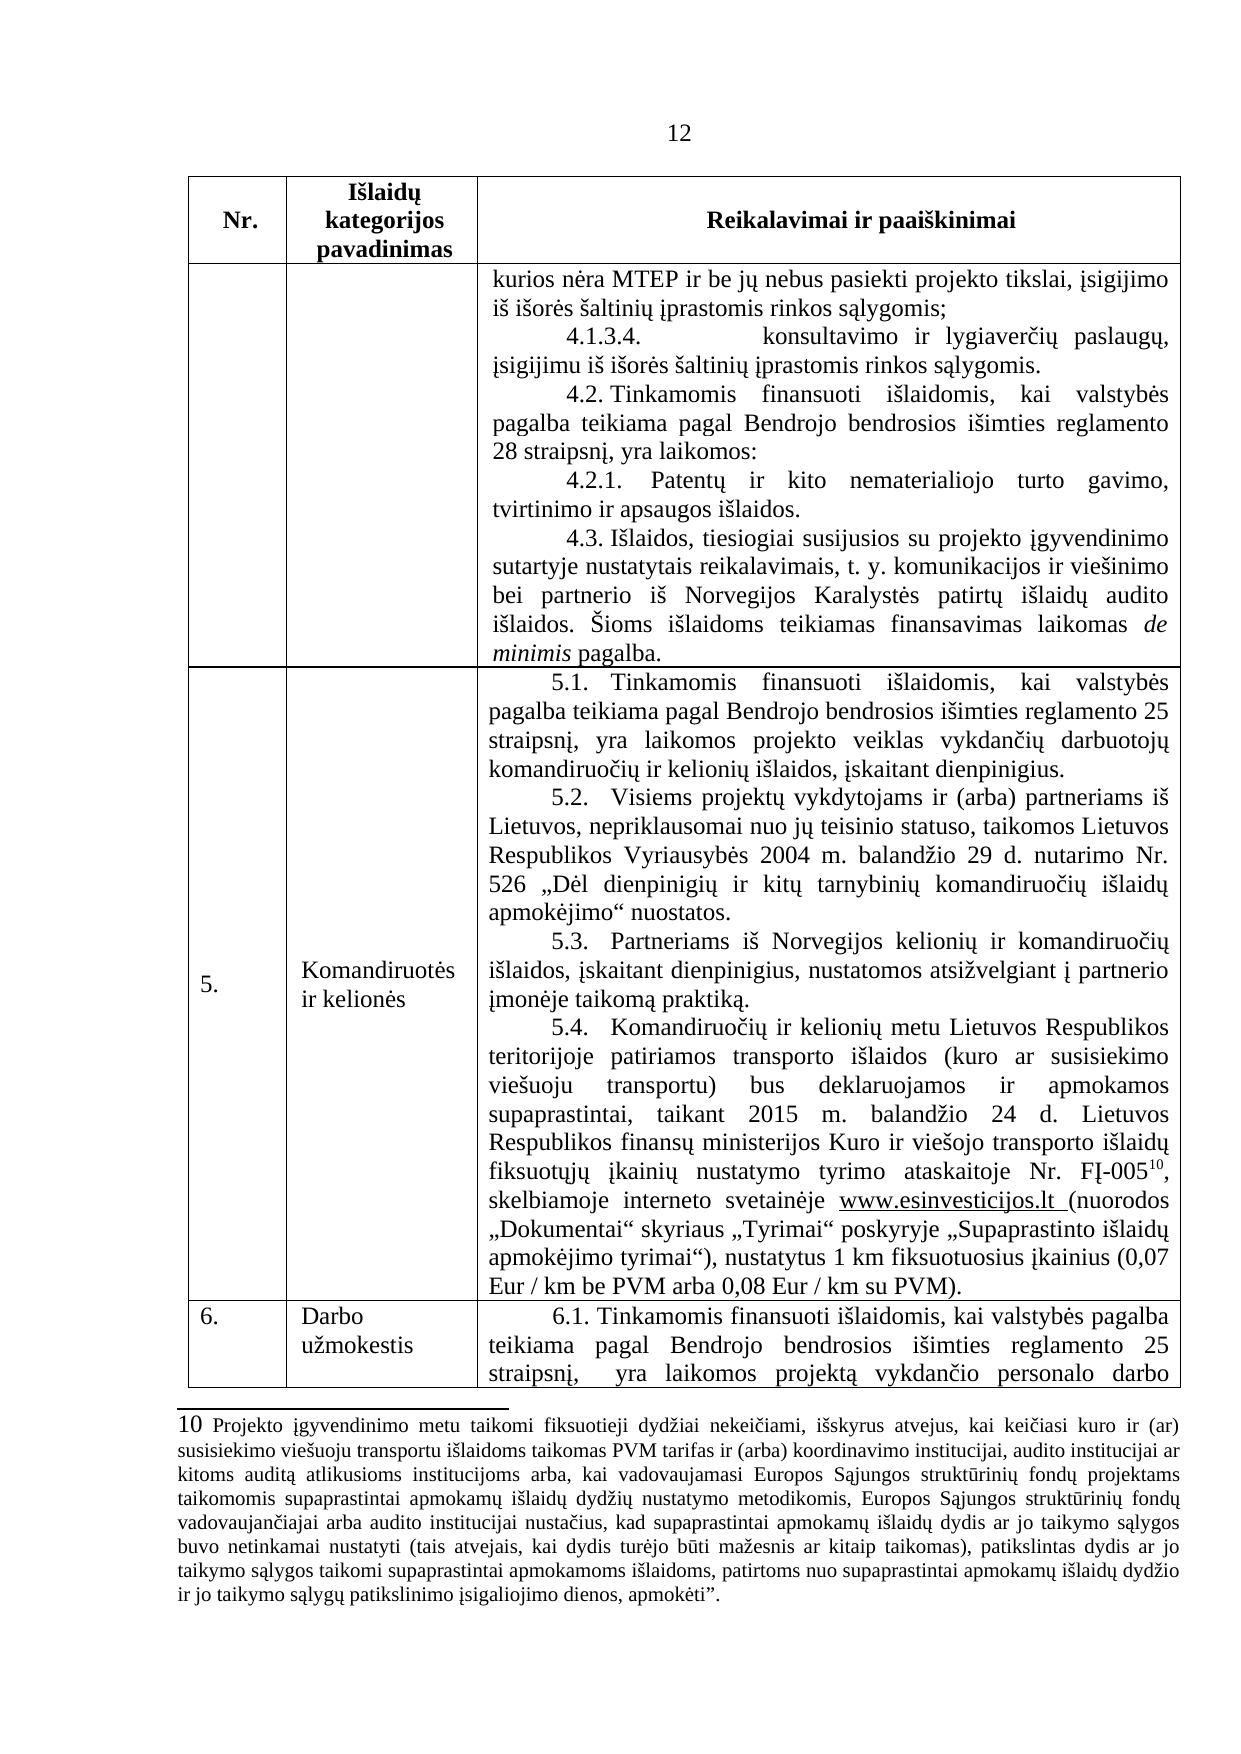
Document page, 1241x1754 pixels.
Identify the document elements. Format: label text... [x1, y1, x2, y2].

table_cell 6. [189, 1301, 286, 1387]
table_header Išlaidų kategorijos pavadinimas [287, 177, 297, 263]
table_cell 4.1. Tinkamomis finansuoti išlaidomis, kai valstybės pagalba teikiama pagal Bendrojo bendrosios išimties reglamento 25 straipsnį, yra laikomos: 4.1.1. trumpalaikio turto (medžiagų, atsargų, mažaverčio inventoriaus ir kitų prekių) įsigijimo išlaidos, jeigu jos būtinos projektui įgyvendinti ir tikslams bei rodikliams pasiekti; 4.1.2. išlaidos, susijusios su kitomis projekto vykdytojo ar partnerio sudarytomis sutartimis ir būtinos projektui įgyvendinti, jeigu tokios sutartys yra sudarytos laikantis: 4.1.2.1. Lietuvos Respublikos viešuosius pirkimus reglamentuojančių teisės aktų ir MAFT nuostatų. Partneris iš Norvegijos turi laikytis Norvegijos Karalystės viešuosius pirkimus reglamentuojančių teisės aktų ir Reglamento nuostatų. 4.1.2.1.1. Kai projekto vykdytojas ar Lietuvos partneris yra neperkančiosios organizacijos, taikomas 2014–2021 m. Europos ekonominės erdvės ir Norvegijos finansinių mechanizmų projektų bei Dvišalio bendradarbiavimo fondo projektų pirkimų priežiūros ir neperkančiųjų organizacijų bei perkančiųjų organizacijų pagal Reglamentus pirkimų vykdymo tvarkos aprašas, patvirtintas VšĮ Centrinės projektų valdymo agentūros direktoriaus 2019 m. liepos 8 d. įsakymu Nr. 2019/8-172. 4.1.3. Kitos išlaidos, įskaitant: 4.1.3.1. MTEP paslaugų įsigijimo iš išorės šaltinių įprastomis rinkos sąlygomis, t. y. kai perkama iš išorinių šaltinių už rinkos kainą; 4.1.3.2. konsultavimo ir lygiaverčių paslaugų išlaidos projekto MTEP veiklai vykdyti, kai perkama iš išorinių šaltinių už rinkos kainą; 4.1.3.3. išlaidos dėl MTEP veiklai reikalingų paslaugų, kurios nėra MTEP ir be jų nebus pasiekti projekto tikslai, įsigijimo iš išorės šaltinių įprastomis rinkos sąlygomis; 4.1.3.4. konsultavimo ir lygiaverčių paslaugų, įsigijimu iš išorės šaltinių įprastomis rinkos sąlygomis. 4.2. Tinkamomis finansuoti išlaidomis, kai valstybės pagalba teikiama pagal Bendrojo bendrosios išimties reglamento 28 straipsnį, yra laikomos: 4.2.1. Patentų ir kito nematerialiojo turto gavimo, tvirtinimo ir apsaugos išlaidos. 4.3. Išlaidos, tiesiogiai susijusios su projekto įgyvendinimo sutartyje nustatytais reikalavimais, t. y. komunikacijos ir viešinimo bei partnerio iš Norvegijos Karalystės patirtų išlaidų audito išlaidos. Šioms išlaidoms teikiamas finansavimas laikomas de minimis pagalba. [478, 264, 1180, 666]
table_cell [287, 264, 477, 666]
table_cell Darbo užmokestis [287, 1301, 477, 1387]
table_header Nr. [189, 177, 286, 263]
table_cell Komandiruotės ir kelionės [287, 668, 477, 1300]
table_header Reikalavimai ir paaiškinimai [478, 177, 1180, 263]
table_cell 5. [189, 668, 286, 1300]
table_cell [189, 264, 286, 666]
